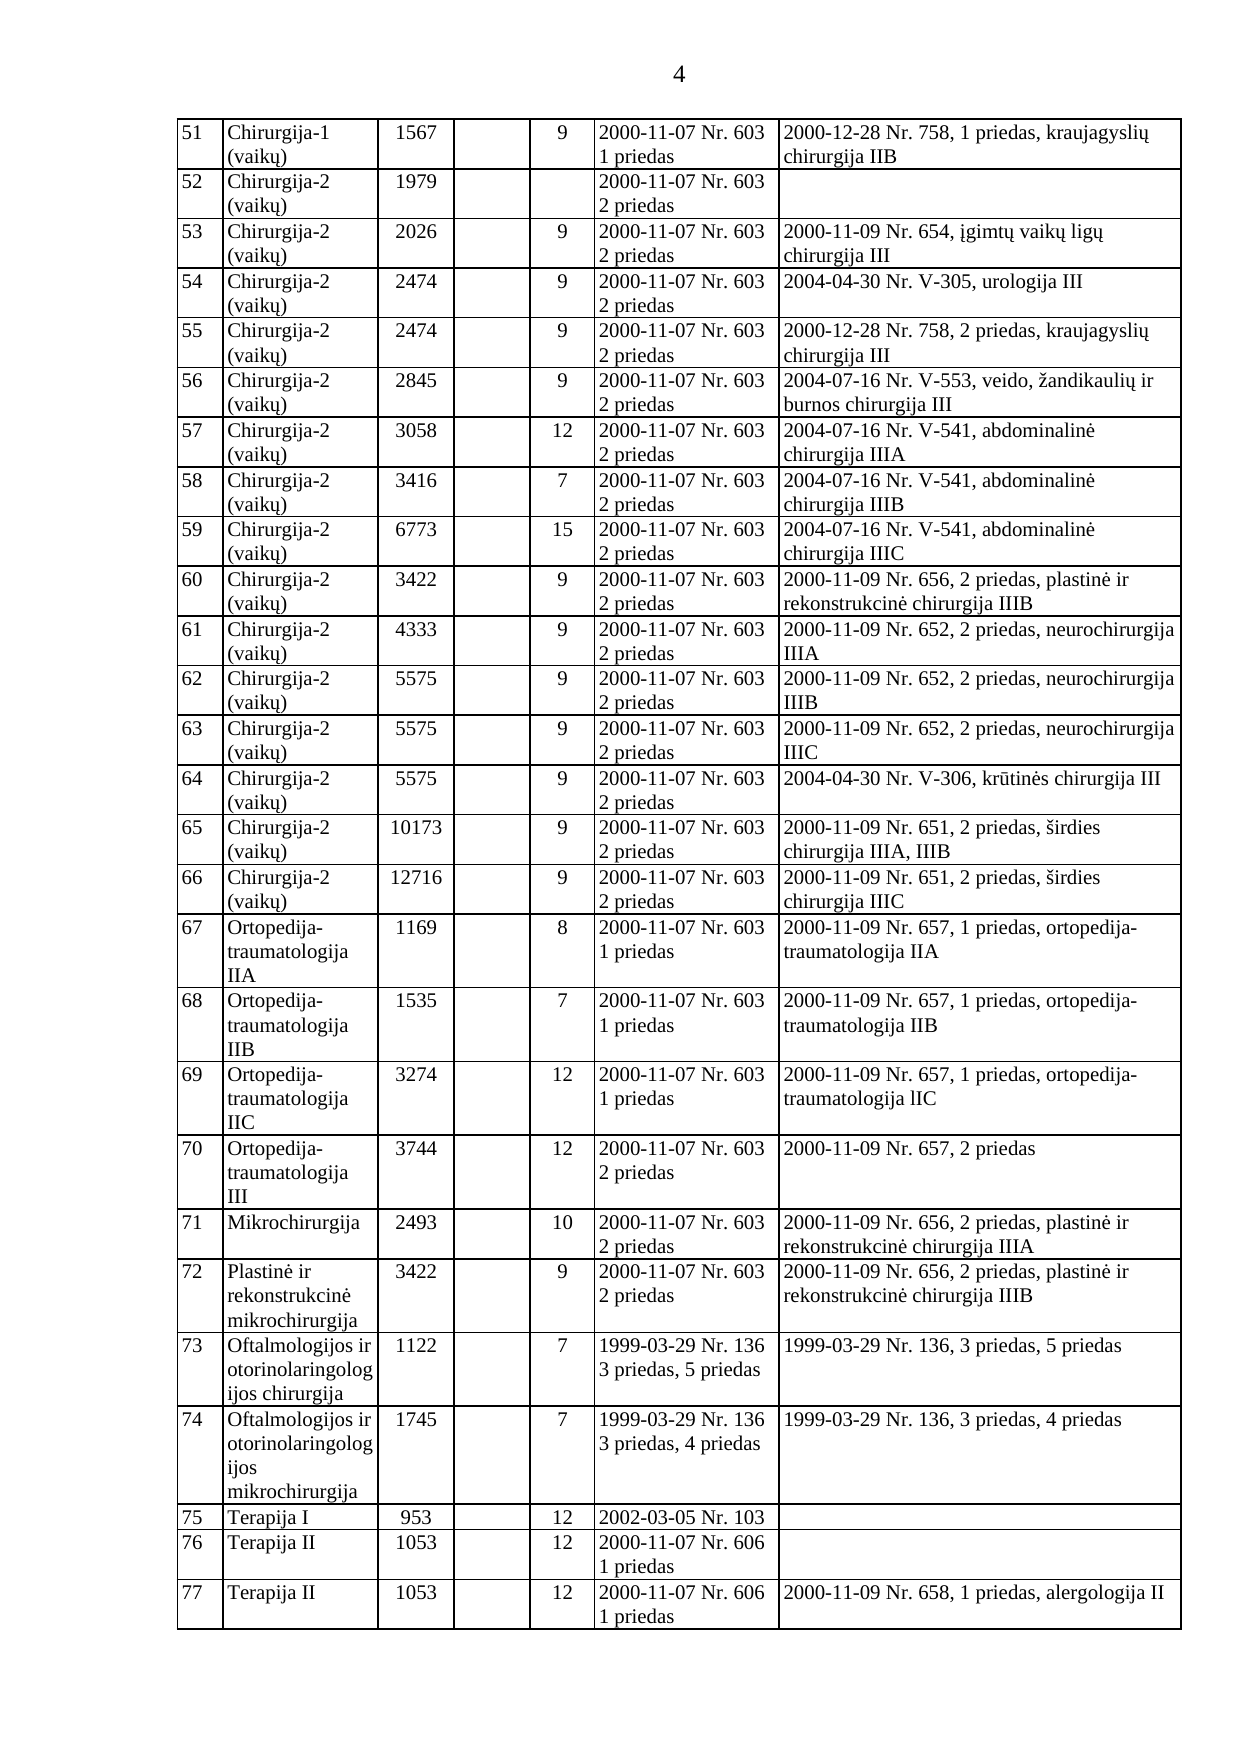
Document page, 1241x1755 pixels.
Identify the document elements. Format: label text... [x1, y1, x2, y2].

table_cell 2000-11-09 Nr. 657, 2 priedas [780, 1136, 1180, 1208]
table_cell 9 [531, 865, 594, 913]
table_cell 9 [531, 120, 594, 168]
table_cell 68 [178, 988, 222, 1061]
table_cell [455, 988, 529, 1061]
table_cell [455, 517, 529, 565]
table_cell [455, 815, 529, 863]
table_cell [455, 219, 529, 267]
table_cell 9 [531, 666, 594, 714]
table_cell 69 [178, 1062, 222, 1134]
table_cell 3422 [379, 1260, 453, 1332]
table_cell [455, 269, 529, 317]
table_cell 56 [178, 368, 222, 416]
table_cell 4333 [379, 617, 453, 665]
table_cell 9 [531, 368, 594, 416]
table_cell [455, 468, 529, 516]
table_cell 9 [531, 219, 594, 267]
table_cell 2474 [379, 318, 453, 367]
table_cell [455, 318, 529, 367]
table_cell 2004-04-30 Nr. V-306, krūtinės chirurgija III [780, 766, 1180, 814]
table_cell [455, 617, 529, 665]
table_cell 62 [178, 666, 222, 714]
table_cell 9 [531, 1260, 594, 1332]
table_cell [455, 368, 529, 416]
table_cell 64 [178, 766, 222, 814]
table_cell [455, 1136, 529, 1208]
table_cell 2000-11-09 Nr. 657, 1 priedas, ortopedija-traumatologija IIB [780, 988, 1180, 1061]
table_cell 67 [178, 915, 222, 987]
table_cell 7 [531, 988, 594, 1061]
table_cell 60 [178, 567, 222, 615]
table_cell 59 [178, 517, 222, 565]
table_cell [455, 567, 529, 615]
table_cell [455, 1062, 529, 1134]
table_cell [455, 170, 529, 217]
table_cell 10173 [379, 815, 453, 863]
table_cell 10 [531, 1210, 594, 1258]
table_cell 1999-03-29 Nr. 136, 3 priedas, 5 priedas [780, 1333, 1180, 1405]
table_cell 5575 [379, 716, 453, 764]
table_cell 2000-11-09 Nr. 658, 1 priedas, alergologija II [780, 1580, 1180, 1628]
table_cell 7 [531, 1333, 594, 1405]
table_cell Terapija II [224, 1580, 377, 1628]
table_cell 12 [531, 1136, 594, 1208]
table_cell 2000-11-09 Nr. 656, 2 priedas, plastinė ir rekonstrukcinė chirurgija IIIB [780, 1260, 1180, 1332]
table_cell 3416 [379, 468, 453, 516]
table_cell 72 [178, 1260, 222, 1332]
table_cell 65 [178, 815, 222, 863]
table_cell [455, 1210, 529, 1258]
table_cell 53 [178, 219, 222, 267]
table_cell 3422 [379, 567, 453, 615]
table_cell 1535 [379, 988, 453, 1061]
table_cell 2000-11-07 Nr. 603 1 priedas [595, 915, 778, 987]
table_cell 57 [178, 418, 222, 466]
table_cell 12 [590, 1505, 594, 1529]
table_cell 63 [178, 716, 222, 764]
table_cell [455, 1407, 529, 1503]
table_cell 12 [531, 1062, 594, 1134]
table_cell [455, 418, 529, 466]
table_cell 3744 [379, 1136, 453, 1208]
table_cell 74 [178, 1407, 222, 1503]
table_cell [455, 120, 529, 168]
table_cell 2493 [379, 1210, 453, 1258]
table_cell 8 [531, 915, 594, 987]
table_cell 9 [531, 617, 594, 665]
table_cell [531, 170, 594, 217]
table_cell 15 [531, 517, 594, 565]
table_cell 58 [178, 468, 222, 516]
table_cell 2026 [379, 219, 453, 267]
table_cell 12 [531, 418, 594, 466]
table_cell 51 [178, 120, 222, 168]
table_cell [455, 766, 529, 814]
table_cell [455, 915, 529, 987]
table_cell 54 [178, 269, 222, 317]
table_cell 1053 [379, 1530, 453, 1578]
table_cell [780, 1530, 1180, 1578]
table_cell 2000-11-07 Nr. 603 2 priedas [595, 1260, 778, 1332]
table_cell [455, 865, 529, 913]
table_cell 9 [531, 269, 594, 317]
table_cell 6773 [379, 517, 453, 565]
table_cell 1999-03-29 Nr. 136, 3 priedas, 4 priedas [780, 1407, 1180, 1503]
table_cell 2000-11-07 Nr. 603 1 priedas [595, 1062, 778, 1134]
table_cell 1745 [379, 1407, 453, 1503]
table_cell 70 [178, 1136, 222, 1208]
table_cell 12 [531, 1580, 594, 1628]
table_cell 7 [531, 468, 594, 516]
table_cell 55 [178, 318, 222, 367]
table_cell 3058 [379, 418, 453, 466]
table_cell 9 [531, 716, 594, 764]
table_cell 1567 [379, 120, 453, 168]
table_cell [780, 170, 1180, 217]
table_cell 76 [178, 1530, 222, 1578]
table_cell 1999-03-29 Nr. 136 3 priedas, 4 priedas [595, 1407, 778, 1503]
table_cell 2000-11-09 Nr. 657, 1 priedas, ortopedija-traumatologija lIC [780, 1062, 1180, 1134]
table_cell 2000-11-07 Nr. 603 1 priedas [595, 988, 778, 1061]
table_cell 61 [178, 617, 222, 665]
table_cell Terapija II [224, 1530, 377, 1578]
table_cell 77 [178, 1580, 222, 1628]
table_cell [455, 666, 529, 714]
table_cell [455, 716, 529, 764]
table_cell 1999-03-29 Nr. 136 3 priedas, 5 priedas [595, 1333, 778, 1405]
table_cell 73 [178, 1333, 222, 1405]
table_cell 12716 [379, 865, 453, 913]
table_cell 2004-04-30 Nr. V-305, urologija III [780, 269, 1180, 317]
table_cell 7 [531, 1407, 594, 1503]
table_cell 9 [531, 766, 594, 814]
table_cell 9 [531, 815, 594, 863]
table_cell 66 [178, 865, 222, 913]
table_cell 71 [178, 1210, 222, 1258]
table_cell 5575 [379, 766, 453, 814]
table_cell 2000-11-09 Nr. 657, 1 priedas, ortopedija-traumatologija IIA [780, 915, 1180, 987]
table_cell 2474 [379, 269, 453, 317]
table_cell [455, 1580, 529, 1628]
table_cell 2845 [379, 368, 453, 416]
table_cell 5575 [379, 666, 453, 714]
table_cell 1122 [379, 1333, 453, 1405]
table_cell 3274 [379, 1062, 453, 1134]
table_cell 9 [531, 318, 594, 367]
table_cell 9 [531, 567, 594, 615]
table_cell [455, 1530, 529, 1578]
table_cell 1979 [379, 170, 453, 217]
table_cell 2000-11-07 Nr. 603 2 priedas [595, 1136, 778, 1208]
table_cell 12 [531, 1530, 594, 1578]
table_cell 1053 [379, 1580, 453, 1628]
table_cell [455, 1260, 529, 1332]
table_cell [455, 1333, 529, 1405]
table_cell Mikrochirurgija [224, 1210, 377, 1258]
table_cell 1169 [379, 915, 453, 987]
table_cell 52 [178, 170, 222, 217]
